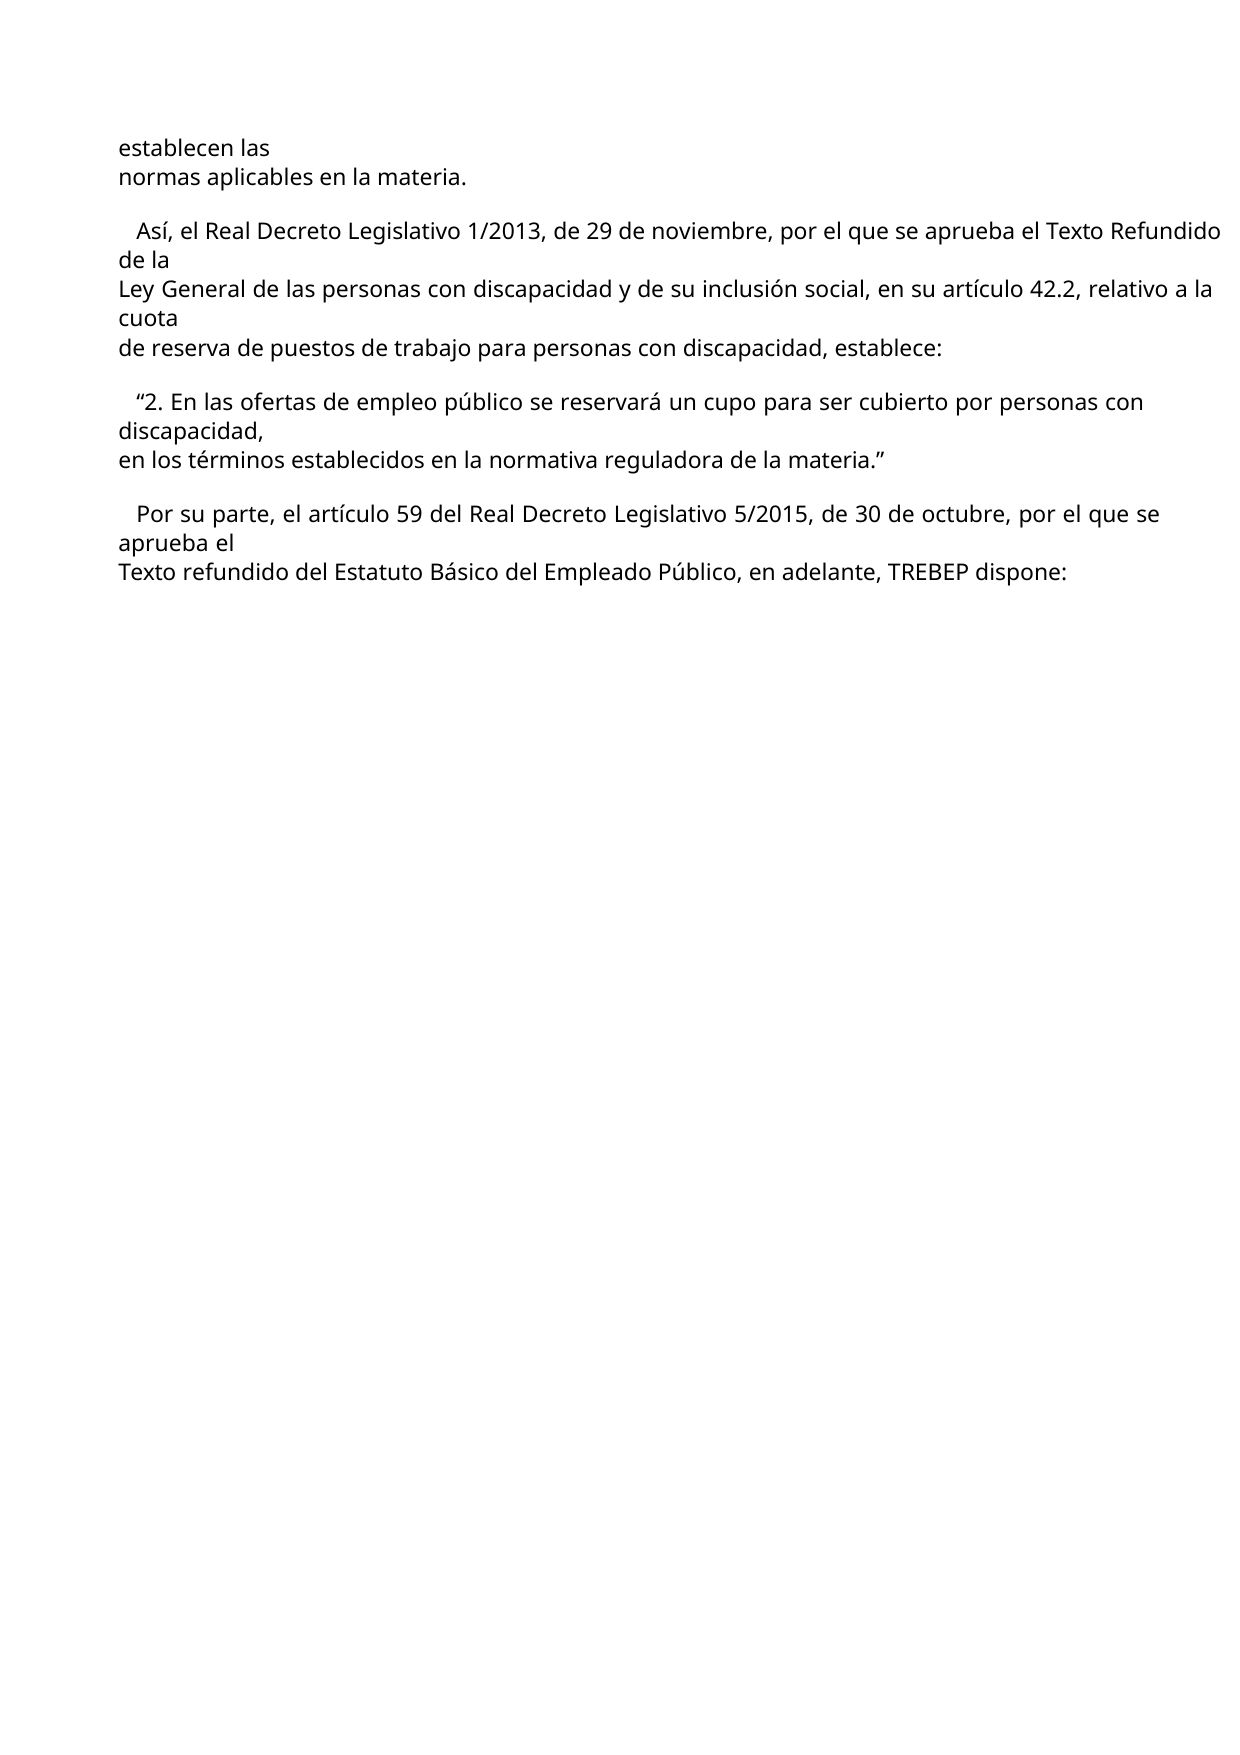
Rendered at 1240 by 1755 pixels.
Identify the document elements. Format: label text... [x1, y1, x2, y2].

text “2. En las ofertas de empleo público se reservará un cupo para ser cubierto por personas con discapacidad, en los términos establecidos en la normativa reguladora de la materia.” [118, 387, 1229, 474]
text establecen las normas aplicables en la materia. [118, 133, 1229, 191]
text Por su parte, el artículo 59 del Real Decreto Legislativo 5/2015, de 30 de octubre, por el que se aprueba el Texto refundido del Estatuto Básico del Empleado Público, en adelante, TREBEP dispone: [118, 499, 1229, 586]
text Así, el Real Decreto Legislativo 1/2013, de 29 de noviembre, por el que se aprueba el Texto Refundido de la Ley General de las personas con discapacidad y de su inclusión social, en su artículo 42.2, relativo a la cuota de reserva de puestos de trabajo para personas con discapacidad, establece: [118, 216, 1229, 362]
